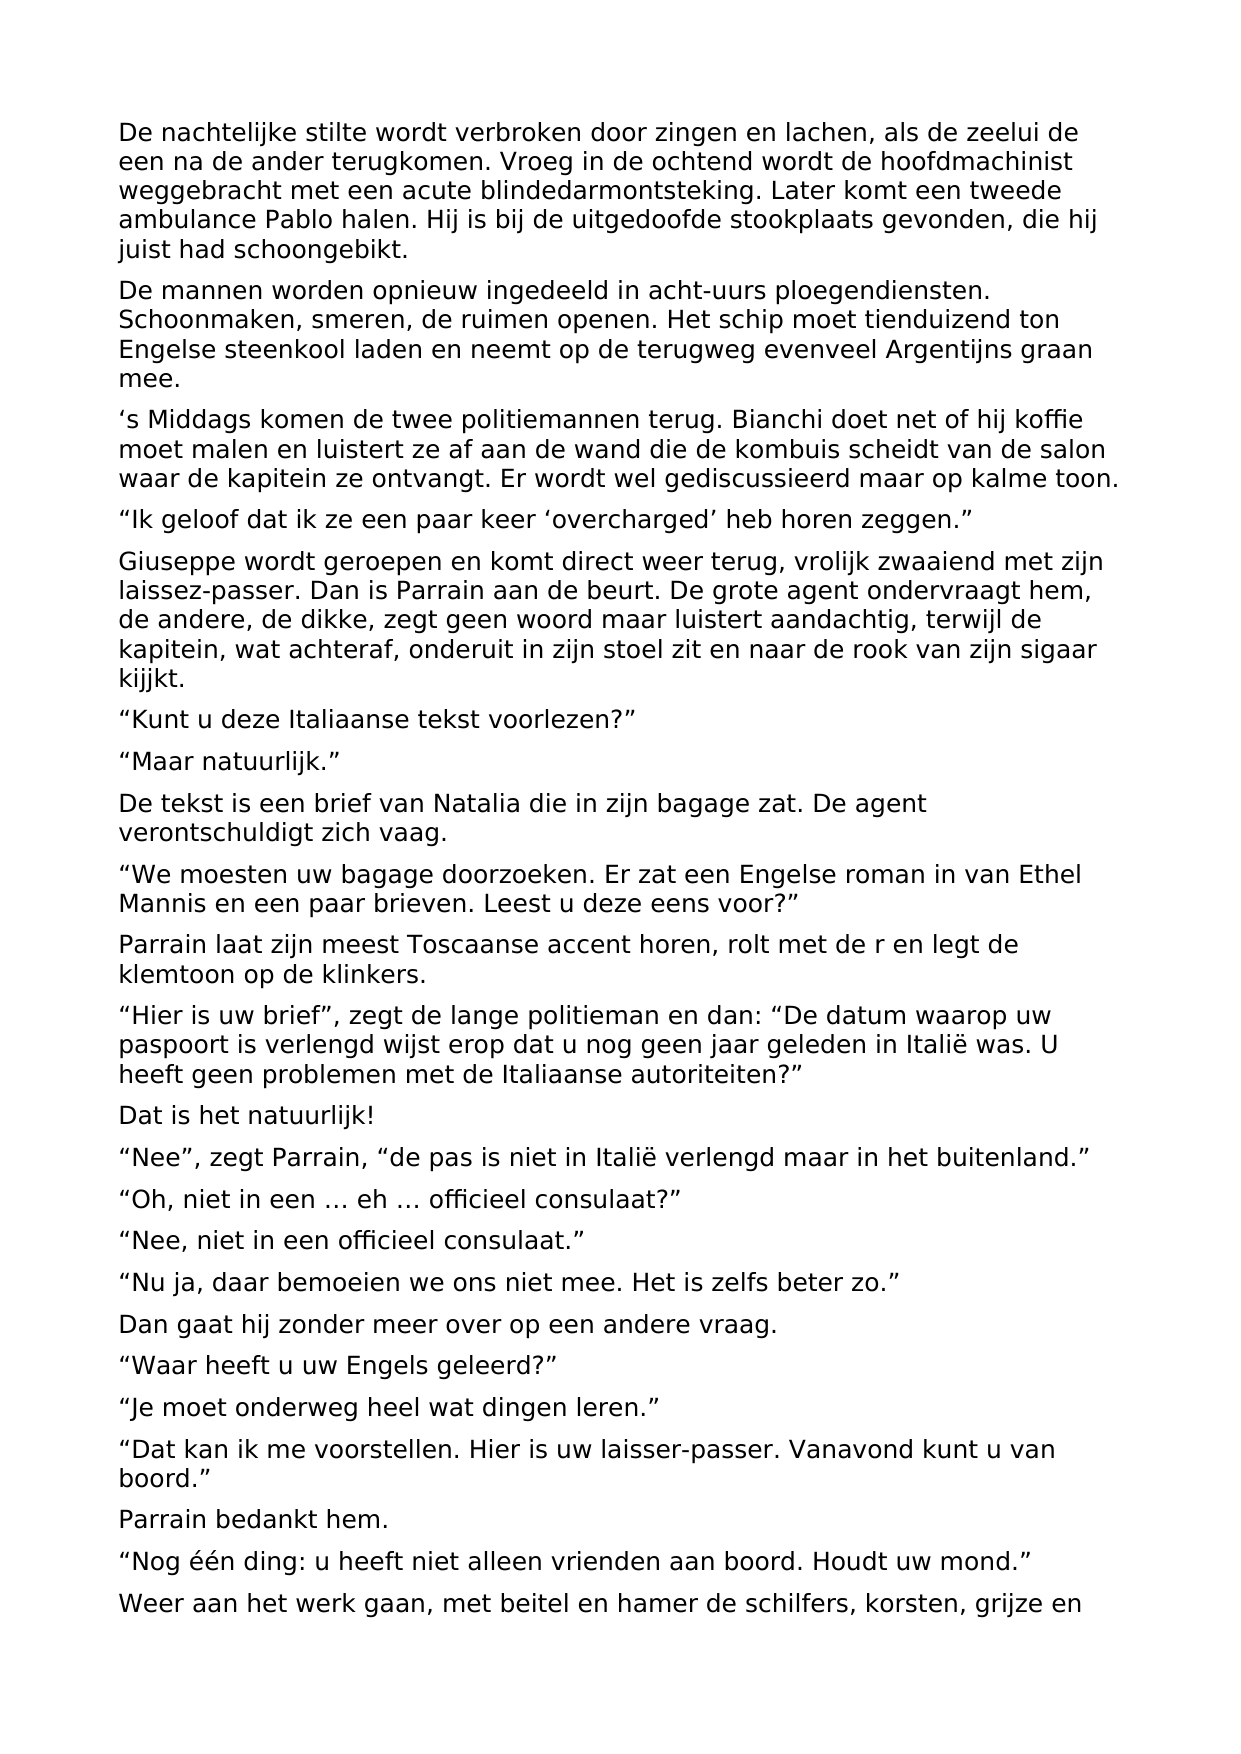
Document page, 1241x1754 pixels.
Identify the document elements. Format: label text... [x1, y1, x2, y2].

text “Maar natuurlijk.” [118, 747, 1122, 776]
text “Hier is uw brief”, zegt de lange politieman en dan: “De datum waarop uw paspoort is verlengd wijst erop dat u nog geen jaar geleden in Italië was. U heeft geen problemen met de Italiaanse autoriteiten?” [118, 1001, 1122, 1089]
text “Ik geloof dat ik ze een paar keer ‘overcharged’ heb horen zeggen.” [118, 506, 1122, 535]
text Dan gaat hij zonder meer over op een andere vraag. [118, 1310, 1122, 1339]
text “We moesten uw bagage doorzoeken. Er zat een Engelse roman in van Ethel Mannis en een paar brieven. Leest u deze eens voor?” [118, 860, 1122, 918]
text Dat is het natuurlijk! [118, 1101, 1122, 1131]
text Weer aan het werk gaan, met beitel en hamer de schilfers, korsten, grijze en [118, 1589, 1122, 1618]
text De mannen worden opnieuw ingedeeld in acht-uurs ploegendiensten. Schoonmaken, smeren, de ruimen openen. Het schip moet tienduizend ton Engelse steenkool laden en neemt op de terugweg evenveel Argentijns graan mee. [118, 276, 1122, 393]
text Giuseppe wordt geroepen en komt direct weer terug, vrolijk zwaaiend met zijn laissez-passer. Dan is Parrain aan de beurt. De grote agent ondervraagt hem, de andere, de dikke, zegt geen woord maar luistert aandachtig, terwijl de kapitein, wat achteraf, onderuit in zijn stoel zit en naar de rook van zijn sigaar kijjkt. [118, 547, 1122, 693]
text De nachtelijke stilte wordt verbroken door zingen en lachen, als de zeelui de een na de ander terugkomen. Vroeg in de ochtend wordt de hoofdmachinist weggebracht met een acute blindedarmontsteking. Later komt een tweede ambulance Pablo halen. Hij is bij de uitgedoofde stookplaats gevonden, die hij juist had schoongebikt. [118, 118, 1122, 264]
text “Nee”, zegt Parrain, “de pas is niet in Italië verlengd maar in het buitenland.” [118, 1143, 1122, 1172]
text ‘s Middags komen de twee politiemannen terug. Bianchi doet net of hij koffie moet malen en luistert ze af aan de wand die de kombuis scheidt van de salon waar de kapitein ze ontvangt. Er wordt wel gediscussieerd maar op kalme toon. [118, 406, 1122, 493]
text “Dat kan ik me voorstellen. Hier is uw laisser-passer. Vanavond kunt u van boord.” [118, 1435, 1122, 1493]
text “Nu ja, daar bemoeien we ons niet mee. Het is zelfs beter zo.” [118, 1268, 1122, 1297]
text “Je moet onderweg heel wat dingen leren.” [118, 1393, 1122, 1422]
text “Nee, niet in een officieel consulaat.” [118, 1226, 1122, 1256]
text “Oh, niet in een … eh … officieel consulaat?” [118, 1185, 1122, 1214]
text Parrain laat zijn meest Toscaanse accent horen, rolt met de r en legt de klemtoon op de klinkers. [118, 931, 1122, 989]
text Parrain bedankt hem. [118, 1506, 1122, 1535]
text “Kunt u deze Italiaanse tekst voorlezen?” [118, 706, 1122, 735]
text “Waar heeft u uw Engels geleerd?” [118, 1351, 1122, 1381]
text “Nog één ding: u heeft niet alleen vrienden aan boord. Houdt uw mond.” [118, 1547, 1122, 1576]
text De tekst is een brief van Natalia die in zijn bagage zat. De agent verontschuldigt zich vaag. [118, 789, 1122, 847]
